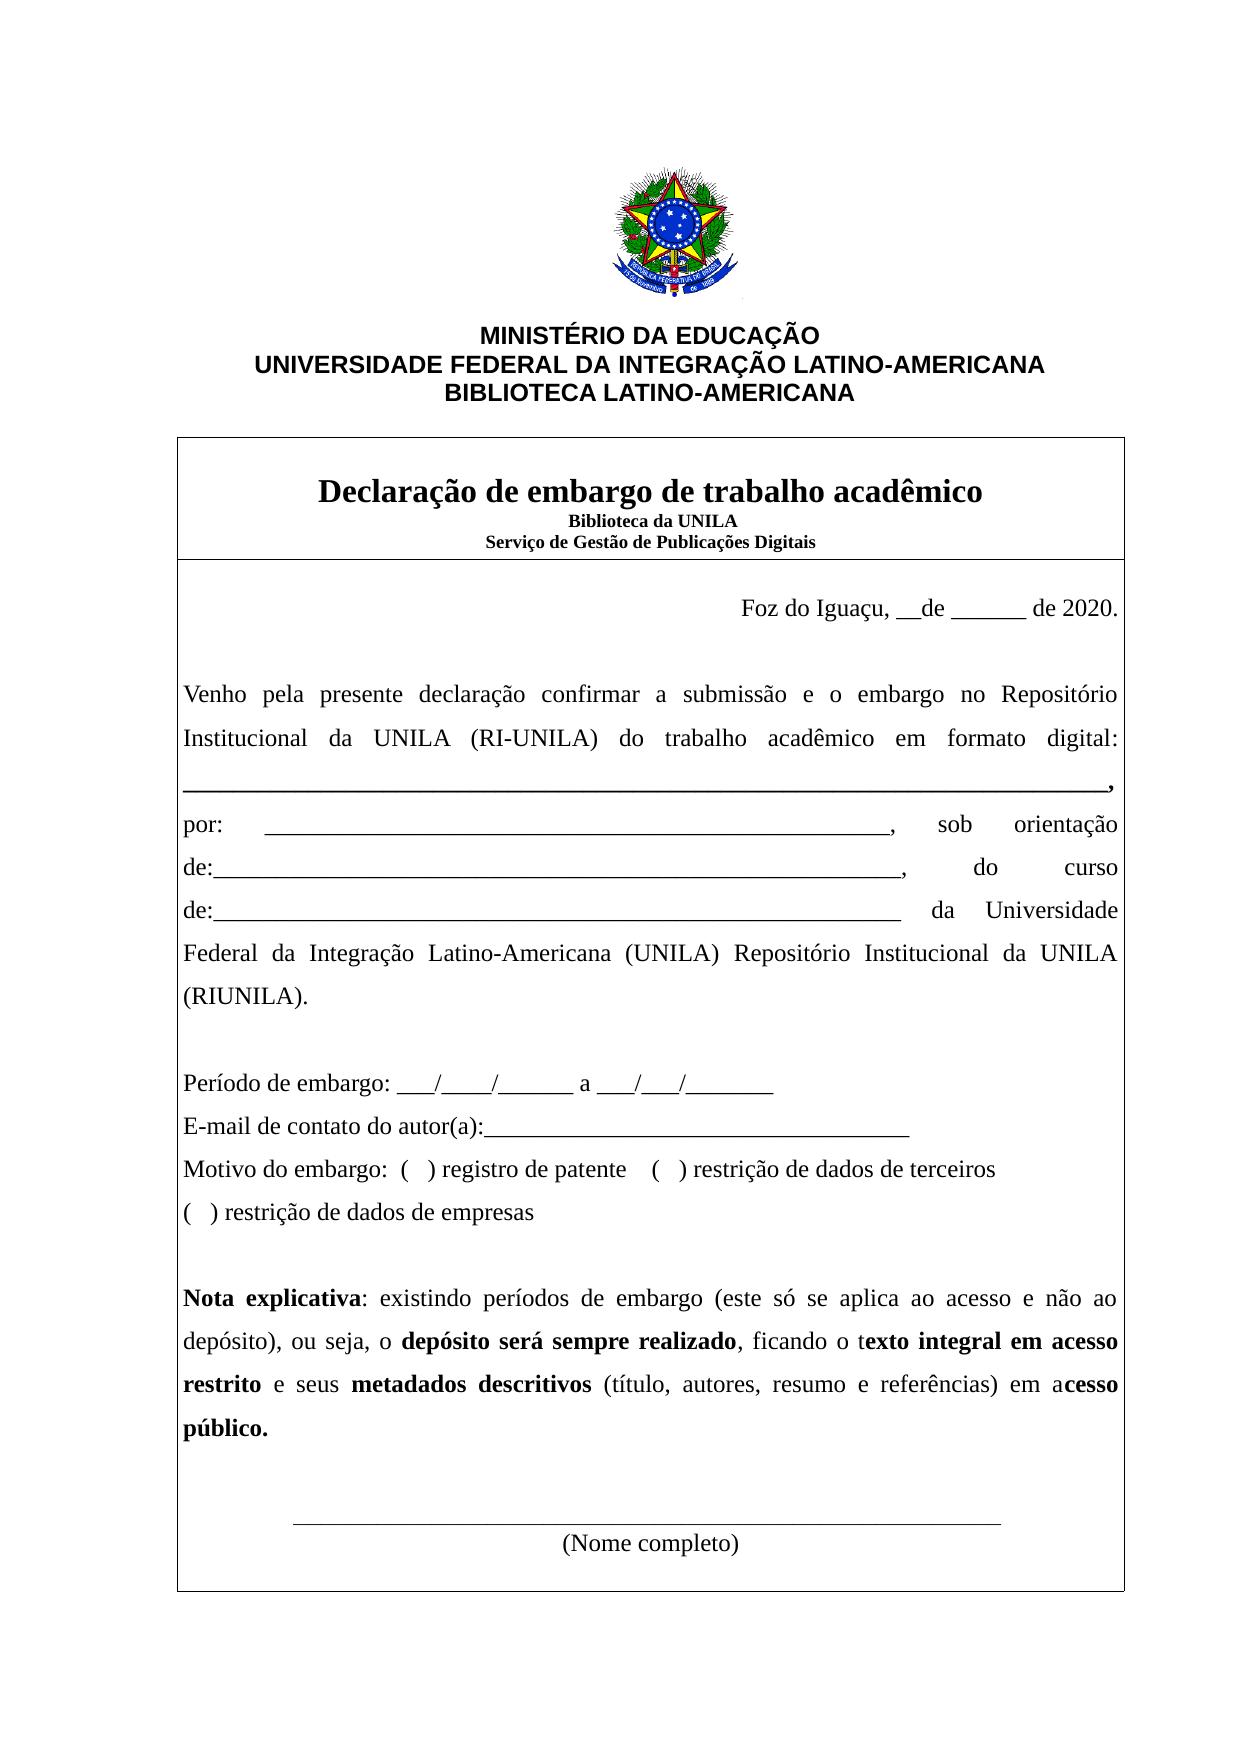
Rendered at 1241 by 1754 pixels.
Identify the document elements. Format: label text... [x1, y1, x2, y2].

picture [608, 163, 744, 299]
table_header Declaração de embargo de trabalho acadêmico Biblioteca da UNILA Serviço de Gestão de Publicações Digitais [178, 438, 1124, 558]
table_cell Foz do Iguaçu, __de ______ de 2020. Venho pela presente declaração confirmar a submissão e o embargo no Repositório Institucional da UNILA (RI-UNILA) do trabalho acadêmico em formato digital: __________________________________________________________________________, por: __________________________________________________, sob orientação de:_______________________________________________________, do curso de:_______________________________________________________ da Universidade Federal da Integração Latino-Americana (UNILA) Repositório Institucional da UNILA (RIUNILA). Período de embargo: ___/____/______ a ___/___/_______ E-mail de contato do autor(a):__________________________________ Motivo do embargo: ( ) registro de patente ( ) restrição de dados de terceiros ( ) restrição de dados de empresas Nota explicativa: existindo períodos de embargo (este só se aplica ao acesso e não ao depósito), ou seja, o depósito será sempre realizado, ficando o texto integral em acesso restrito e seus metadados descritivos (título, autores, resumo e referências) em acesso público. ___________________________________________________ (Nome completo) [178, 560, 1124, 1591]
